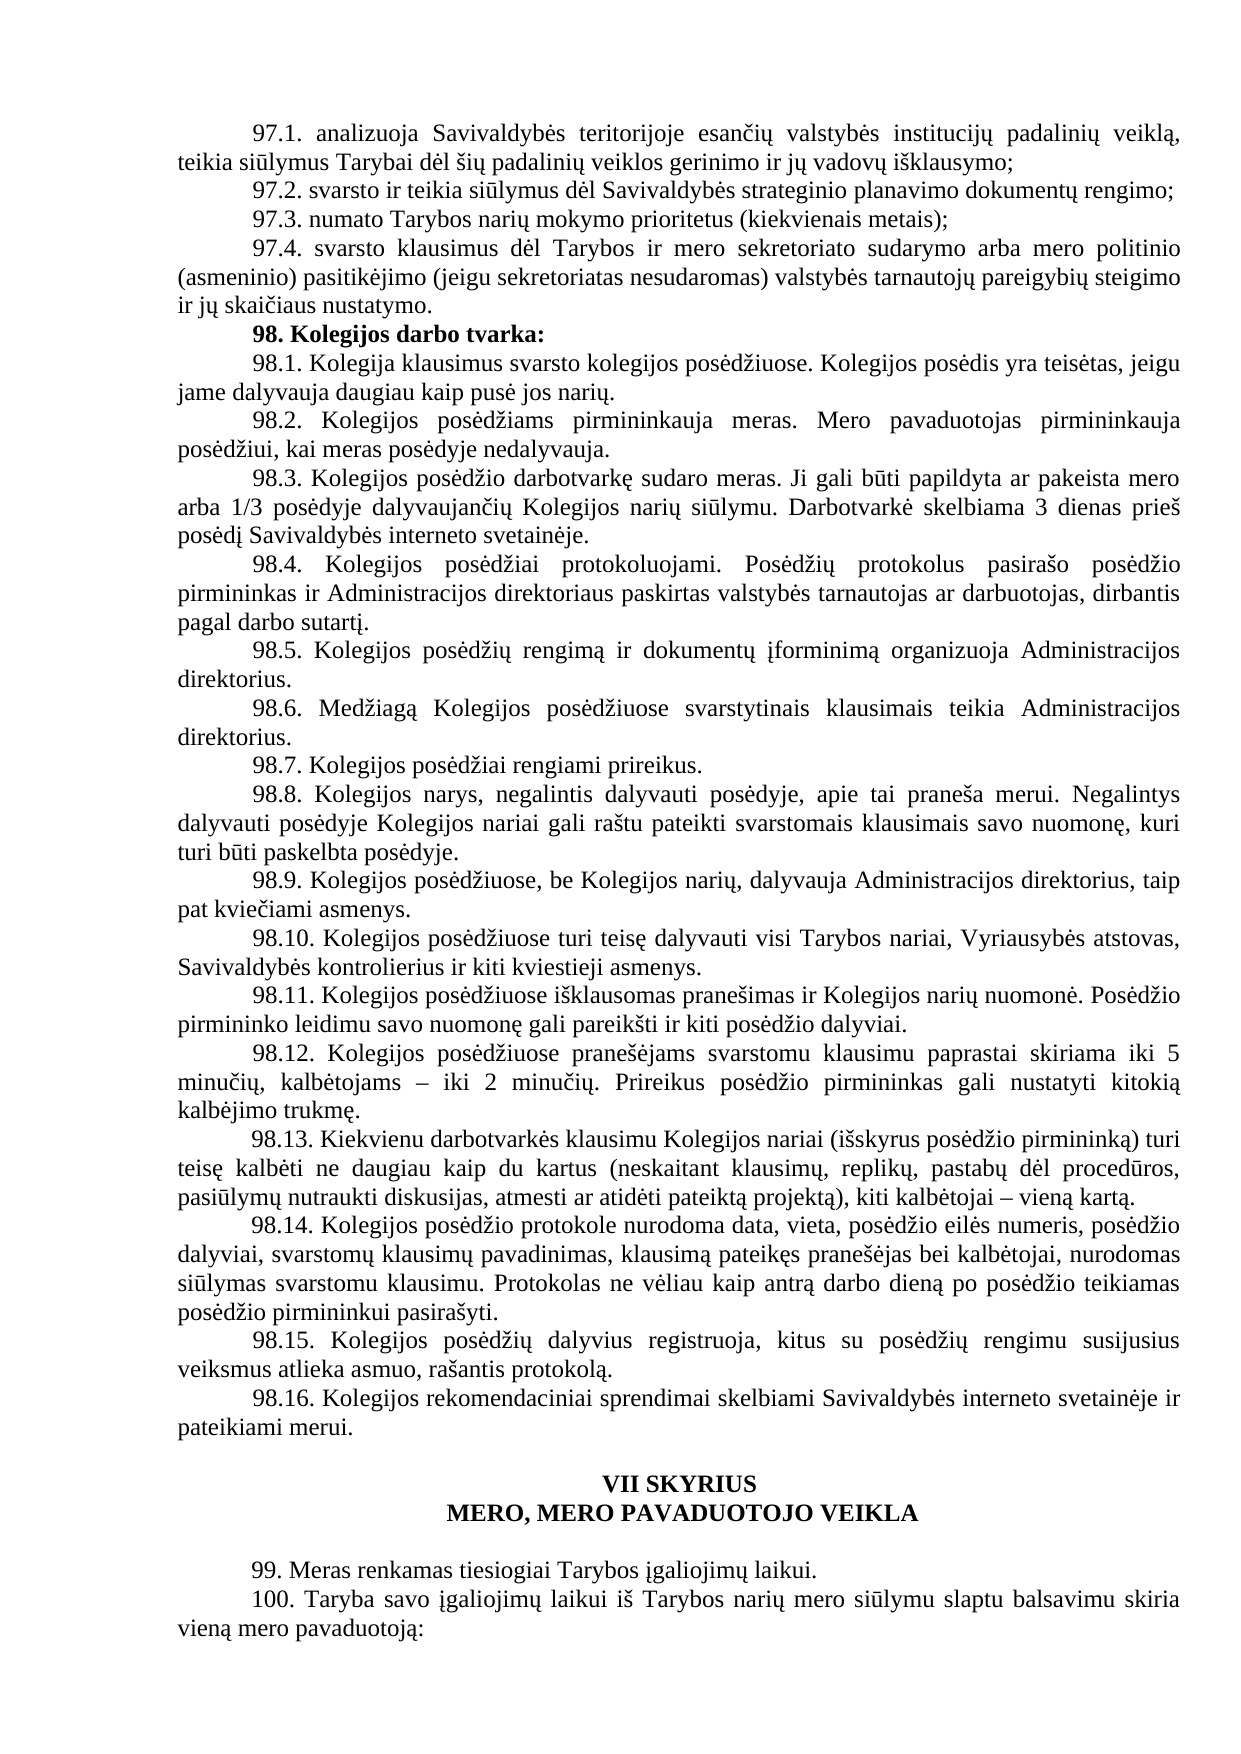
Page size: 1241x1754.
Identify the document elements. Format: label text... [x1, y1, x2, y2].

text 98.3. Kolegijos posėdžio darbotvarkę sudaro meras. Ji gali būti papildyta ar pakeista mero arba 1/3 posėdyje dalyvaujančių Kolegijos narių siūlymu. Darbotvarkė skelbiama 3 dienas prieš posėdį Savivaldybės interneto svetainėje. [177, 463, 1181, 549]
text 98.13. Kiekvienu darbotvarkės klausimu Kolegijos nariai (išskyrus posėdžio pirmininką) turi teisę kalbėti ne daugiau kaip du kartus (neskaitant klausimų, replikų, pastabų dėl procedūros, pasiūlymų nutraukti diskusijas, atmesti ar atidėti pateiktą projektą), kiti kalbėtojai – vieną kartą. [177, 1124, 1181, 1211]
text 97.3. numato Tarybos narių mokymo prioritetus (kiekvienais metais); [177, 204, 1181, 233]
text VII SKYRIUS [177, 1469, 1181, 1498]
text 98.9. Kolegijos posėdžiuose, be Kolegijos narių, dalyvauja Administracijos direktorius, taip pat kviečiami asmenys. [177, 866, 1181, 923]
text 98.12. Kolegijos posėdžiuose pranešėjams svarstomu klausimu paprastai skiriama iki 5 minučių, kalbėtojams – iki 2 minučių. Prireikus posėdžio pirmininkas gali nustatyti kitokią kalbėjimo trukmę. [177, 1038, 1181, 1124]
text 98.15. Kolegijos posėdžių dalyvius registruoja, kitus su posėdžių rengimu susijusius veiksmus atlieka asmuo, rašantis protokolą. [177, 1326, 1181, 1383]
text MERO, MERO PAVADUOTOJO VEIKLA [177, 1498, 1181, 1527]
text 98.7. Kolegijos posėdžiai rengiami prireikus. [177, 751, 1181, 779]
text 98.10. Kolegijos posėdžiuose turi teisę dalyvauti visi Tarybos nariai, Vyriausybės atstovas, Savivaldybės kontrolierius ir kiti kviestieji asmenys. [177, 923, 1181, 981]
text 98.6. Medžiagą Kolegijos posėdžiuose svarstytinais klausimais teikia Administracijos direktorius. [177, 693, 1181, 751]
text 97.2. svarsto ir teikia siūlymus dėl Savivaldybės strateginio planavimo dokumentų rengimo; [177, 176, 1181, 204]
text 98.14. Kolegijos posėdžio protokole nurodoma data, vieta, posėdžio eilės numeris, posėdžio dalyviai, svarstomų klausimų pavadinimas, klausimą pateikęs pranešėjas bei kalbėtojai, nurodomas siūlymas svarstomu klausimu. Protokolas ne vėliau kaip antrą darbo dieną po posėdžio teikiamas posėdžio pirmininkui pasirašyti. [177, 1211, 1181, 1326]
text 98.1. Kolegija klausimus svarsto kolegijos posėdžiuose. Kolegijos posėdis yra teisėtas, jeigu jame dalyvauja daugiau kaip pusė jos narių. [177, 348, 1181, 406]
text 97.4. svarsto klausimus dėl Tarybos ir mero sekretoriato sudarymo arba mero politinio (asmeninio) pasitikėjimo (jeigu sekretoriatas nesudaromas) valstybės tarnautojų pareigybių steigimo ir jų skaičiaus nustatymo. [177, 233, 1181, 319]
text 100. Taryba savo įgaliojimų laikui iš Tarybos narių mero siūlymu slaptu balsavimu skiria vieną mero pavaduotoją: [177, 1584, 1181, 1642]
text 98.8. Kolegijos narys, negalintis dalyvauti posėdyje, apie tai praneša merui. Negalintys dalyvauti posėdyje Kolegijos nariai gali raštu pateikti svarstomais klausimais savo nuomonę, kuri turi būti paskelbta posėdyje. [177, 779, 1181, 866]
text 98.5. Kolegijos posėdžių rengimą ir dokumentų įforminimą organizuoja Administracijos direktorius. [177, 636, 1181, 693]
text 97.1. analizuoja Savivaldybės teritorijoje esančių valstybės institucijų padalinių veiklą, teikia siūlymus Tarybai dėl šių padalinių veiklos gerinimo ir jų vadovų išklausymo; [177, 118, 1181, 176]
text 98.11. Kolegijos posėdžiuose išklausomas pranešimas ir Kolegijos narių nuomonė. Posėdžio pirmininko leidimu savo nuomonę gali pareikšti ir kiti posėdžio dalyviai. [177, 981, 1181, 1038]
text 98.2. Kolegijos posėdžiams pirmininkauja meras. Mero pavaduotojas pirmininkauja posėdžiui, kai meras posėdyje nedalyvauja. [177, 406, 1181, 463]
text 98.16. Kolegijos rekomendaciniai sprendimai skelbiami Savivaldybės interneto svetainėje ir pateikiami merui. [177, 1383, 1181, 1441]
text 98. Kolegijos darbo tvarka: [177, 319, 1181, 348]
text 99. Meras renkamas tiesiogiai Tarybos įgaliojimų laikui. [177, 1556, 1181, 1584]
text 98.4. Kolegijos posėdžiai protokoluojami. Posėdžių protokolus pasirašo posėdžio pirmininkas ir Administracijos direktoriaus paskirtas valstybės tarnautojas ar darbuotojas, dirbantis pagal darbo sutartį. [177, 549, 1181, 636]
